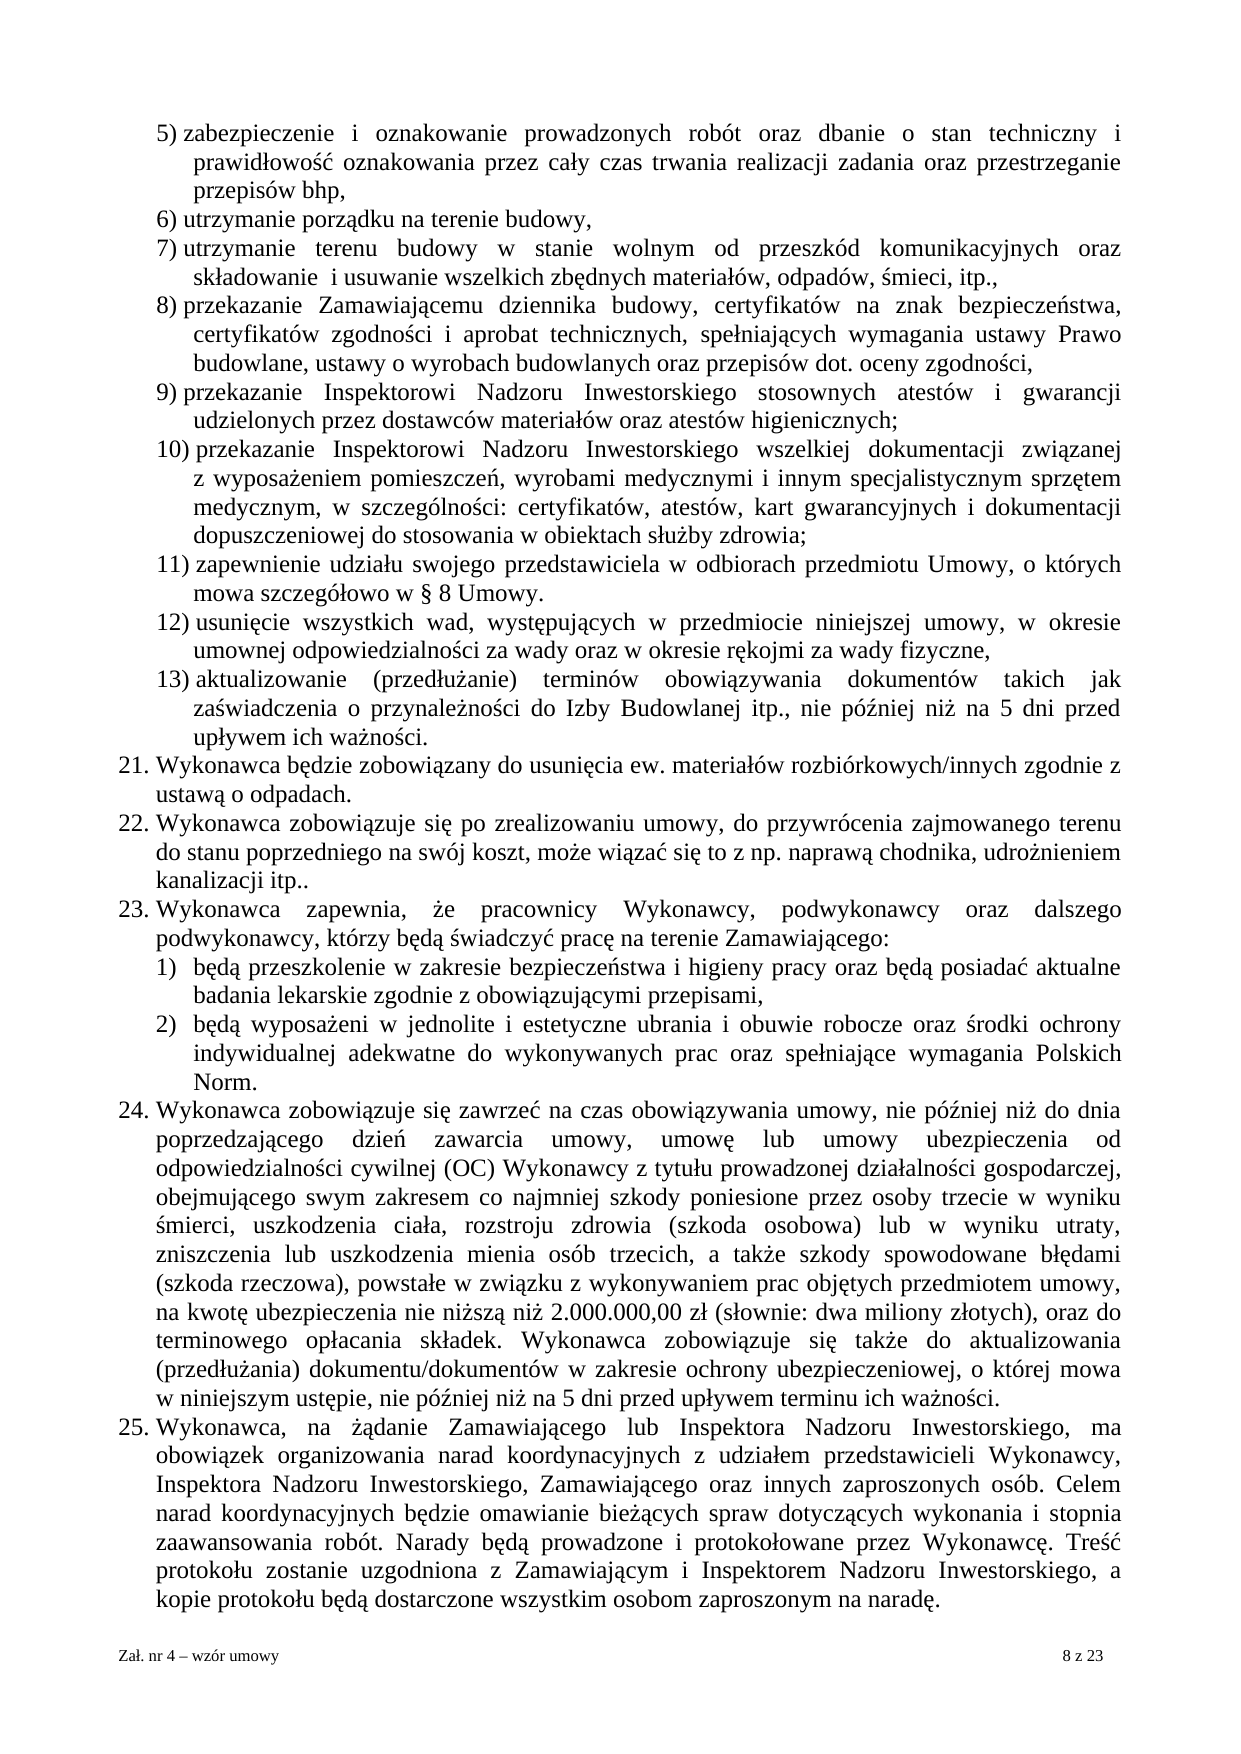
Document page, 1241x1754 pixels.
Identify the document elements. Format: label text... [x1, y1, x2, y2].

list Wykonawca, na żądanie Zamawiającego lub Inspektora Nadzoru Inwestorskiego, ma obowiązek organizowania narad koordynacyjnych z udziałem przedstawicieli Wykonawcy, Inspektora Nadzoru Inwestorskiego, Zamawiającego oraz innych zaproszonych osób. Celem narad koordynacyjnych będzie omawianie bieżących spraw dotyczących wykonania i stopnia zaawansowania robót. Narady będą prowadzone i protokołowane przez Wykonawcę. Treść protokołu zostanie uzgodniona z Zamawiającym i Inspektorem Nadzoru Inwestorskiego, a kopie protokołu będą dostarczone wszystkim osobom zaproszonym na naradę. [118, 1412, 1122, 1613]
list przekazanie Zamawiającemu dziennika budowy, certyfikatów na znak bezpieczeństwa, certyfikatów zgodności i aprobat technicznych, spełniających wymagania ustawy Prawo budowlane, ustawy o wyrobach budowlanych oraz przepisów dot. oceny zgodności, [156, 291, 1122, 377]
list będą wyposażeni w jednolite i estetyczne ubrania i obuwie robocze oraz środki ochrony indywidualnej adekwatne do wykonywanych prac oraz spełniające wymagania Polskich Norm. [156, 1009, 1122, 1096]
list Wykonawca będzie zobowiązany do usunięcia ew. materiałów rozbiórkowych/innych zgodnie z ustawą o odpadach. [118, 751, 1122, 808]
list Wykonawca zobowiązuje się po zrealizowaniu umowy, do przywrócenia zajmowanego terenu do stanu poprzedniego na swój koszt, może wiązać się to z np. naprawą chodnika, udrożnieniem kanalizacji itp.. [118, 808, 1122, 894]
list usunięcie wszystkich wad, występujących w przedmiocie niniejszej umowy, w okresie umownej odpowiedzialności za wady oraz w okresie rękojmi za wady fizyczne, [156, 607, 1122, 664]
list Wykonawca zapewnia, że pracownicy Wykonawcy, podwykonawcy oraz dalszego podwykonawcy, którzy będą świadczyć pracę na terenie Zamawiającego: [118, 894, 1122, 952]
list zabezpieczenie i oznakowanie prowadzonych robót oraz dbanie o stan techniczny i prawidłowość oznakowania przez cały czas trwania realizacji zadania oraz przestrzeganie przepisów bhp, [156, 118, 1122, 204]
list zapewnienie udziału swojego przedstawiciela w odbiorach przedmiotu Umowy, o których mowa szczegółowo w § 8 Umowy. [156, 549, 1122, 607]
list aktualizowanie (przedłużanie) terminów obowiązywania dokumentów takich jak zaświadczenia o przynależności do Izby Budowlanej itp., nie później niż na 5 dni przed upływem ich ważności. [156, 664, 1122, 751]
list Wykonawca zobowiązuje się zawrzeć na czas obowiązywania umowy, nie później niż do dnia poprzedzającego dzień zawarcia umowy, umowę lub umowy ubezpieczenia od odpowiedzialności cywilnej (OC) Wykonawcy z tytułu prowadzonej działalności gospodarczej, obejmującego swym zakresem co najmniej szkody poniesione przez osoby trzecie w wyniku śmierci, uszkodzenia ciała, rozstroju zdrowia (szkoda osobowa) lub w wyniku utraty, zniszczenia lub uszkodzenia mienia osób trzecich, a także szkody spowodowane błędami (szkoda rzeczowa), powstałe w związku z wykonywaniem prac objętych przedmiotem umowy, na kwotę ubezpieczenia nie niższą niż 2.000.000,00 zł (słownie: dwa miliony złotych), oraz do terminowego opłacania składek. Wykonawca zobowiązuje się także do aktualizowania (przedłużania) dokumentu/dokumentów w zakresie ochrony ubezpieczeniowej, o której mowa w niniejszym ustępie, nie później niż na 5 dni przed upływem terminu ich ważności. [118, 1096, 1122, 1412]
list przekazanie Inspektorowi Nadzoru Inwestorskiego wszelkiej dokumentacji związanej z wyposażeniem pomieszczeń, wyrobami medycznymi i innym specjalistycznym sprzętem medycznym, w szczególności: certyfikatów, atestów, kart gwarancyjnych i dokumentacji dopuszczeniowej do stosowania w obiektach służby zdrowia; [156, 434, 1122, 549]
list utrzymanie porządku na terenie budowy, [156, 204, 1122, 233]
list będą przeszkolenie w zakresie bezpieczeństwa i higieny pracy oraz będą posiadać aktualne badania lekarskie zgodnie z obowiązującymi przepisami, [156, 952, 1122, 1009]
list przekazanie Inspektorowi Nadzoru Inwestorskiego stosownych atestów i gwarancji udzielonych przez dostawców materiałów oraz atestów higienicznych; [156, 377, 1122, 434]
list utrzymanie terenu budowy w stanie wolnym od przeszkód komunikacyjnych oraz składowanie i usuwanie wszelkich zbędnych materiałów, odpadów, śmieci, itp., [156, 233, 1122, 291]
